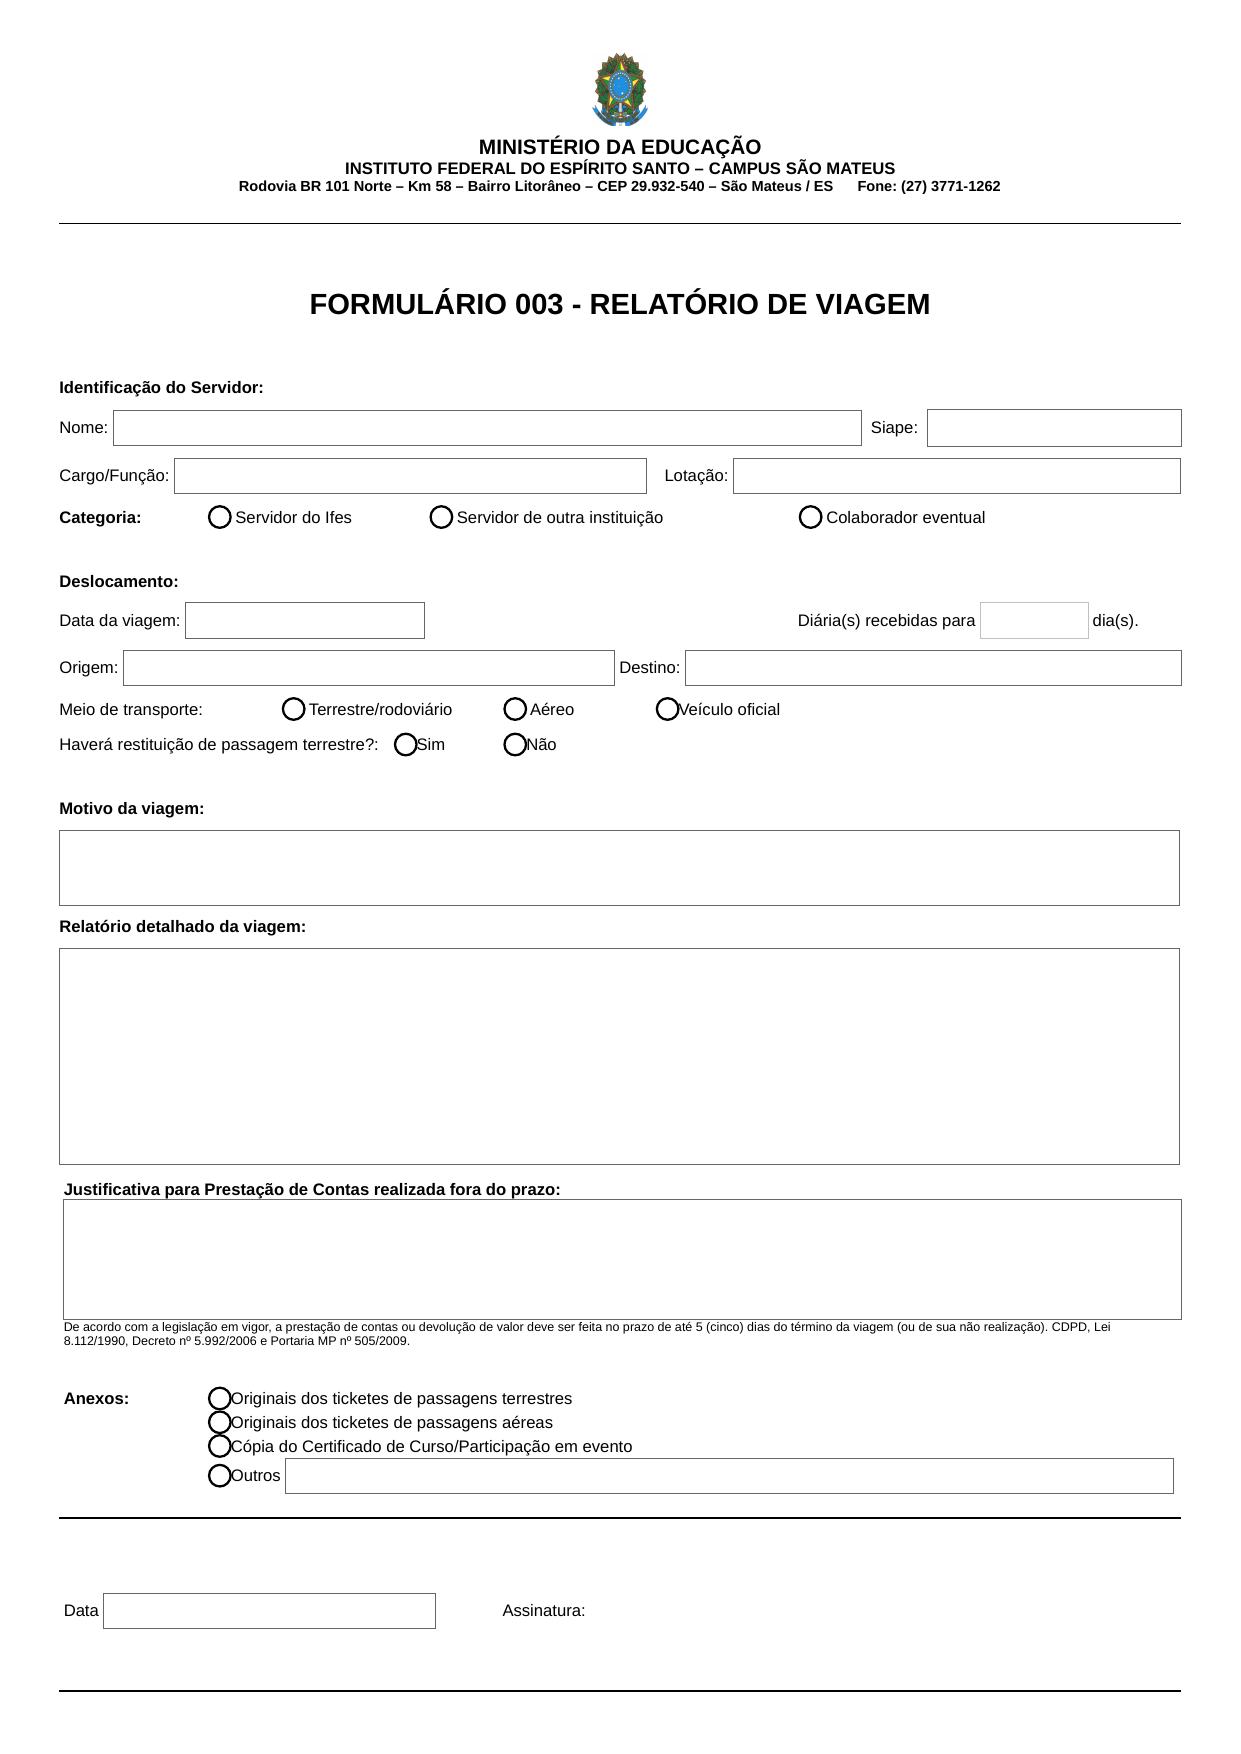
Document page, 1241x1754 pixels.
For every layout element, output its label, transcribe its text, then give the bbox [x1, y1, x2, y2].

text Categoria: [59, 505, 207, 529]
text Não [526, 733, 1181, 756]
text Colaborador eventual [821, 505, 1181, 529]
text FORMULÁRIO 003 - RELATÓRIO DE VIAGEM [59, 287, 1181, 321]
text Nome: Siape: [59, 409, 927, 446]
text Motivo da viagem: [59, 799, 1181, 818]
subtitle INSTITUTO FEDERAL DO ESPÍRITO SANTO – CAMPUS SÃO MATEUS [59, 159, 1181, 178]
subtitle MINISTÉRIO DA EDUCAÇÃO [59, 135, 1181, 159]
text Lotação: [647, 458, 733, 493]
text Servidor do Ifes [231, 505, 428, 529]
text Origem: [59, 650, 123, 685]
text Haverá restituição de passagem terrestre?: [59, 733, 393, 756]
subtitle Rodovia BR 101 Norte – Km 58 – Bairro Litorâneo – CEP 29.932-540 – São Mateus / ES Fone: (27) 3771-1262 [59, 178, 1181, 195]
text Identificação do Servidor: [59, 378, 1181, 397]
text dia(s). [1089, 602, 1181, 638]
text Aéreo [526, 697, 655, 721]
text Meio de transporte: [59, 697, 281, 721]
text Data da viagem: [59, 602, 185, 638]
text Destino: [615, 650, 685, 685]
text Data Assinatura: [59, 1531, 1181, 1690]
text Diária(s) recebidas para [425, 602, 980, 638]
text Veículo oficial [678, 697, 1181, 721]
text Justificativa para Prestação de Contas realizada fora do prazo: De acordo com a legislação em vigor, a prestação de contas ou devolução de valor deve ser feita no prazo de até 5 (cinco) dias do término da viagem (ou de sua não realização). CDPD, Lei 8.112/1990, Decreto nº 5.992/2006 e Portaria MP nº 505/2009. Anexos: Originais dos ticketes de passagens terrestres Originais dos ticketes de passagens aéreas Cópia do Certificado de Curso/Participação em evento Outros [59, 1176, 1181, 1517]
text Servidor de outra instituição [452, 505, 798, 529]
text Relatório detalhado da viagem: [59, 917, 1181, 936]
text Cargo/Função: [59, 458, 174, 493]
text Terrestre/rodoviário [304, 697, 502, 721]
text Deslocamento: [59, 572, 1181, 591]
text Sim [416, 733, 502, 756]
